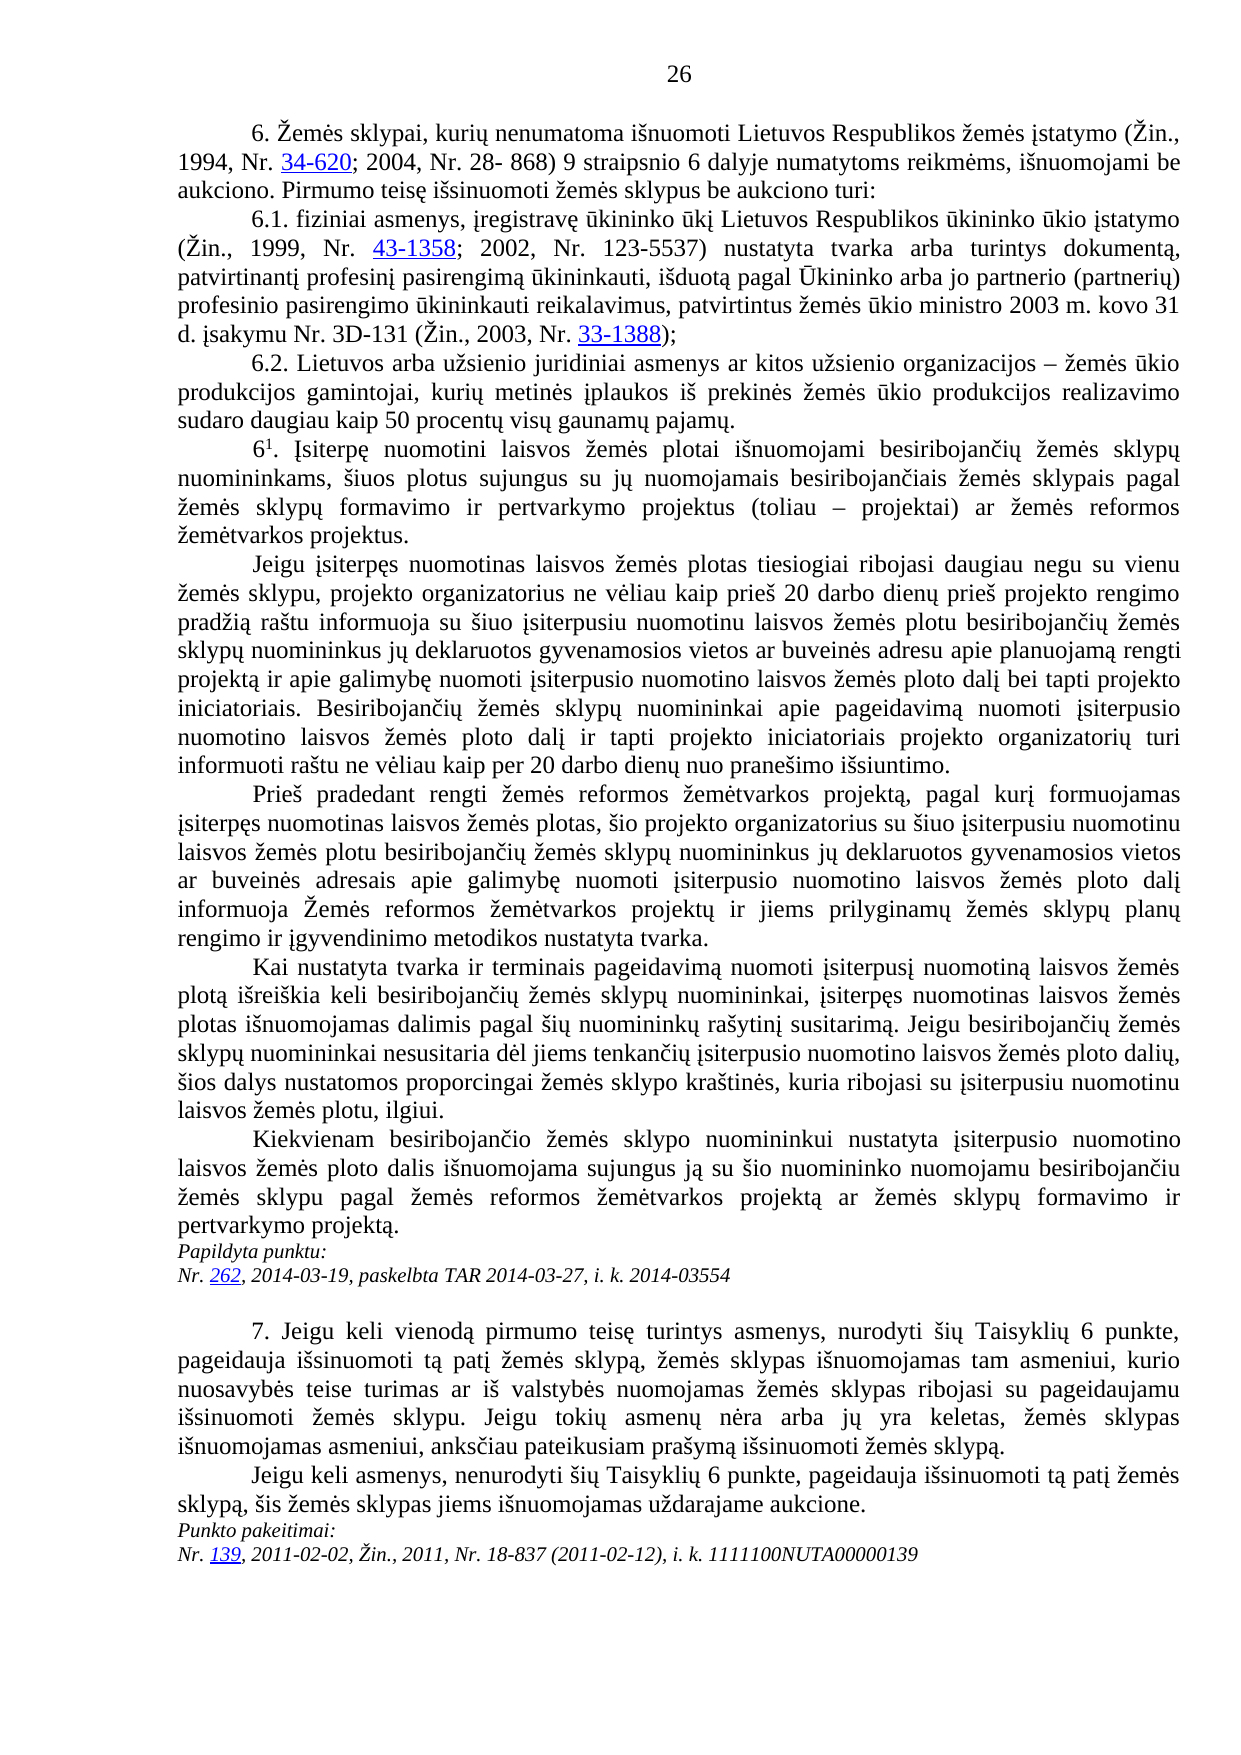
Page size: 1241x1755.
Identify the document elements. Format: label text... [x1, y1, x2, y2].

text Papildyta punktu: [177, 1239, 1181, 1263]
text Prieš pradedant rengti žemės reformos žemėtvarkos projektą, pagal kurį formuojamas įsiterpęs nuomotinas laisvos žemės plotas, šio projekto organizatorius su šiuo įsiterpusiu nuomotinu laisvos žemės plotu besiribojančių žemės sklypų nuomininkus jų deklaruotos gyvenamosios vietos ar buveinės adresais apie galimybę nuomoti įsiterpusio nuomotino laisvos žemės ploto dalį informuoja Žemės reformos žemėtvarkos projektų ir jiems prilyginamų žemės sklypų planų rengimo ir įgyvendinimo metodikos nustatyta tvarka. [177, 779, 1181, 952]
text 7. Jeigu keli vienodą pirmumo teisę turintys asmenys, nurodyti šių Taisyklių 6 punkte, pageidauja išsinuomoti tą patį žemės sklypą, žemės sklypas išnuomojamas tam asmeniui, kurio nuosavybės teise turimas ar iš valstybės nuomojamas žemės sklypas ribojasi su pageidaujamu išsinuomoti žemės sklypu. Jeigu tokių asmenų nėra arba jų yra keletas, žemės sklypas išnuomojamas asmeniui, anksčiau pateikusiam prašymą išsinuomoti žemės sklypą. [177, 1316, 1181, 1460]
text Jeigu įsiterpęs nuomotinas laisvos žemės plotas tiesiogiai ribojasi daugiau negu su vienu žemės sklypu, projekto organizatorius ne vėliau kaip prieš 20 darbo dienų prieš projekto rengimo pradžią raštu informuoja su šiuo įsiterpusiu nuomotinu laisvos žemės plotu besiribojančių žemės sklypų nuomininkus jų deklaruotos gyvenamosios vietos ar buveinės adresu apie planuojamą rengti projektą ir apie galimybę nuomoti įsiterpusio nuomotino laisvos žemės ploto dalį bei tapti projekto iniciatoriais. Besiribojančių žemės sklypų nuomininkai apie pageidavimą nuomoti įsiterpusio nuomotino laisvos žemės ploto dalį ir tapti projekto iniciatoriais projekto organizatorių turi informuoti raštu ne vėliau kaip per 20 darbo dienų nuo pranešimo išsiuntimo. [177, 549, 1181, 779]
text Kai nustatyta tvarka ir terminais pageidavimą nuomoti įsiterpusį nuomotiną laisvos žemės plotą išreiškia keli besiribojančių žemės sklypų nuomininkai, įsiterpęs nuomotinas laisvos žemės plotas išnuomojamas dalimis pagal šių nuomininkų rašytinį susitarimą. Jeigu besiribojančių žemės sklypų nuomininkai nesusitaria dėl jiems tenkančių įsiterpusio nuomotino laisvos žemės ploto dalių, šios dalys nustatomos proporcingai žemės sklypo kraštinės, kuria ribojasi su įsiterpusiu nuomotinu laisvos žemės plotu, ilgiui. [177, 952, 1181, 1124]
text 6.1. fiziniai asmenys, įregistravę ūkininko ūkį Lietuvos Respublikos ūkininko ūkio įstatymo (Žin., 1999, Nr. 43-1358; 2002, Nr. 123-5537) nustatyta tvarka arba turintys dokumentą, patvirtinantį profesinį pasirengimą ūkininkauti, išduotą pagal Ūkininko arba jo partnerio (partnerių) profesinio pasirengimo ūkininkauti reikalavimus, patvirtintus žemės ūkio ministro 2003 m. kovo 31 d. įsakymu Nr. 3D-131 (Žin., 2003, Nr. 33-1388); [177, 204, 1181, 348]
text 6.2. Lietuvos arba užsienio juridiniai asmenys ar kitos užsienio organizacijos – žemės ūkio produkcijos gamintojai, kurių metinės įplaukos iš prekinės žemės ūkio produkcijos realizavimo sudaro daugiau kaip 50 procentų visų gaunamų pajamų. [177, 348, 1181, 434]
text 6. Žemės sklypai, kurių nenumatoma išnuomoti Lietuvos Respublikos žemės įstatymo (Žin., 1994, Nr. 34-620; 2004, Nr. 28- 868) 9 straipsnio 6 dalyje numatytoms reikmėms, išnuomojami be aukciono. Pirmumo teisę išsinuomoti žemės sklypus be aukciono turi: [177, 118, 1181, 204]
text Nr. 139, 2011-02-02, Žin., 2011, Nr. 18-837 (2011-02-12), i. k. 1111100NUTA00000139 [177, 1542, 1181, 1566]
text Jeigu keli asmenys, nenurodyti šių Taisyklių 6 punkte, pageidauja išsinuomoti tą patį žemės sklypą, šis žemės sklypas jiems išnuomojamas uždarajame aukcione. [177, 1460, 1181, 1517]
text Punkto pakeitimai: [177, 1517, 1181, 1542]
text Kiekvienam besiribojančio žemės sklypo nuomininkui nustatyta įsiterpusio nuomotino laisvos žemės ploto dalis išnuomojama sujungus ją su šio nuomininko nuomojamu besiribojančiu žemės sklypu pagal žemės reformos žemėtvarkos projektą ar žemės sklypų formavimo ir pertvarkymo projektą. [177, 1124, 1181, 1239]
text Nr. 262, 2014-03-19, paskelbta TAR 2014-03-27, i. k. 2014-03554 [177, 1263, 1181, 1287]
text 61. Įsiterpę nuomotini laisvos žemės plotai išnuomojami besiribojančių žemės sklypų nuomininkams, šiuos plotus sujungus su jų nuomojamais besiribojančiais žemės sklypais pagal žemės sklypų formavimo ir pertvarkymo projektus (toliau – projektai) ar žemės reformos žemėtvarkos projektus. [177, 434, 1181, 549]
